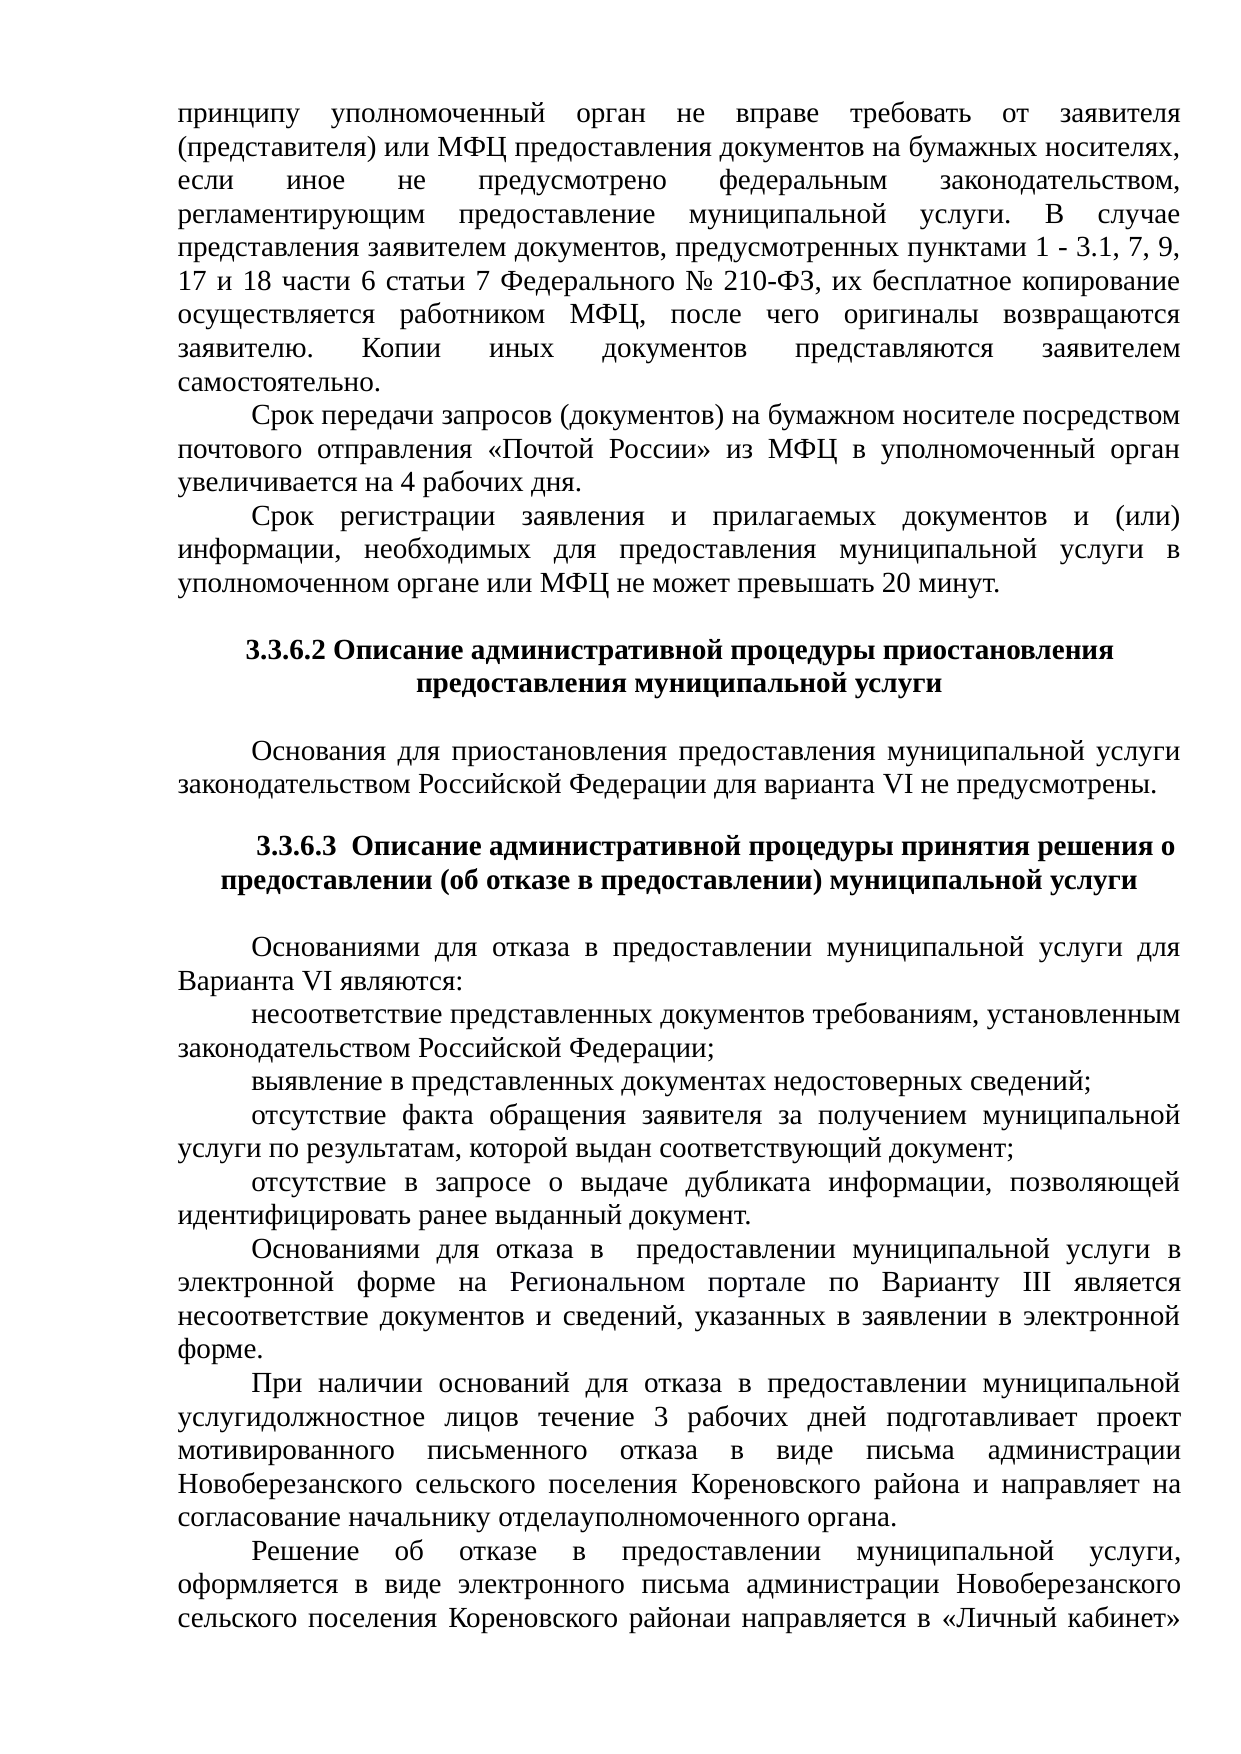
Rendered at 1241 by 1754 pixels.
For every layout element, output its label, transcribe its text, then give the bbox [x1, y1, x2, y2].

text Основания для приостановления предоставления муниципальной услуги законодательством Российской Федерации для варианта VI не предусмотрены. [177, 733, 1181, 800]
text Решение об отказе в предоставлении муниципальной услуги, оформляется в виде электронного письма администрации Новоберезанского сельского поселения Кореновского районаи направляется в «Личный кабинет» [177, 1533, 1181, 1633]
text Основаниями для отказа в предоставлении муниципальной услуги в электронной форме на Региональном портале по Варианту III является несоответствие документов и сведений, указанных в заявлении в электронной форме. [177, 1231, 1181, 1365]
text несоответствие представленных документов требованиям, установленным законодательством Российской Федерации; [177, 996, 1181, 1063]
text Срок регистрации заявления и прилагаемых документов и (или) информации, необходимых для предоставления муниципальной услуги в уполномоченном органе или МФЦ не может превышать 20 минут. [177, 498, 1181, 598]
text Срок передачи запросов (документов) на бумажном носителе посредством почтового отправления «Почтой России» из МФЦ в уполномоченный орган увеличивается на 4 рабочих дня. [177, 397, 1181, 498]
text При наличии оснований для отказа в предоставлении муниципальной услугидолжностное лицов течение 3 рабочих дней подготавливает проект мотивированного письменного отказа в виде письма администрации Новоберезанского сельского поселения Кореновского района и направляет на согласование начальнику отделауполномоченного органа. [177, 1365, 1181, 1533]
text 3.3.6.2 Описание административной процедуры приостановления предоставления муниципальной услуги [177, 632, 1181, 699]
text отсутствие факта обращения заявителя за получением муниципальной услуги по результатам, которой выдан соответствующий документ; [177, 1097, 1181, 1164]
text выявление в представленных документах недостоверных сведений; [177, 1063, 1181, 1097]
text принципу уполномоченный орган не вправе требовать от заявителя (представителя) или МФЦ предоставления документов на бумажных носителях, если иное не предусмотрено федеральным законодательством, регламентирующим предоставление муниципальной услуги. В случае представления заявителем документов, предусмотренных пунктами 1 - 3.1, 7, 9, 17 и 18 части 6 статьи 7 Федерального № 210-ФЗ, их бесплатное копирование осуществляется работником МФЦ, после чего оригиналы возвращаются заявителю. Копии иных документов представляются заявителем самостоятельно. [177, 95, 1181, 397]
text отсутствие в запросе о выдаче дубликата информации, позволяющей идентифицировать ранее выданный документ. [177, 1164, 1181, 1231]
text Основаниями для отказа в предоставлении муниципальной услуги для Варианта VI являются: [177, 929, 1181, 996]
text 3.3.6.3 Описание административной процедуры принятия решения о предоставлении (об отказе в предоставлении) муниципальной услуги [177, 828, 1181, 896]
